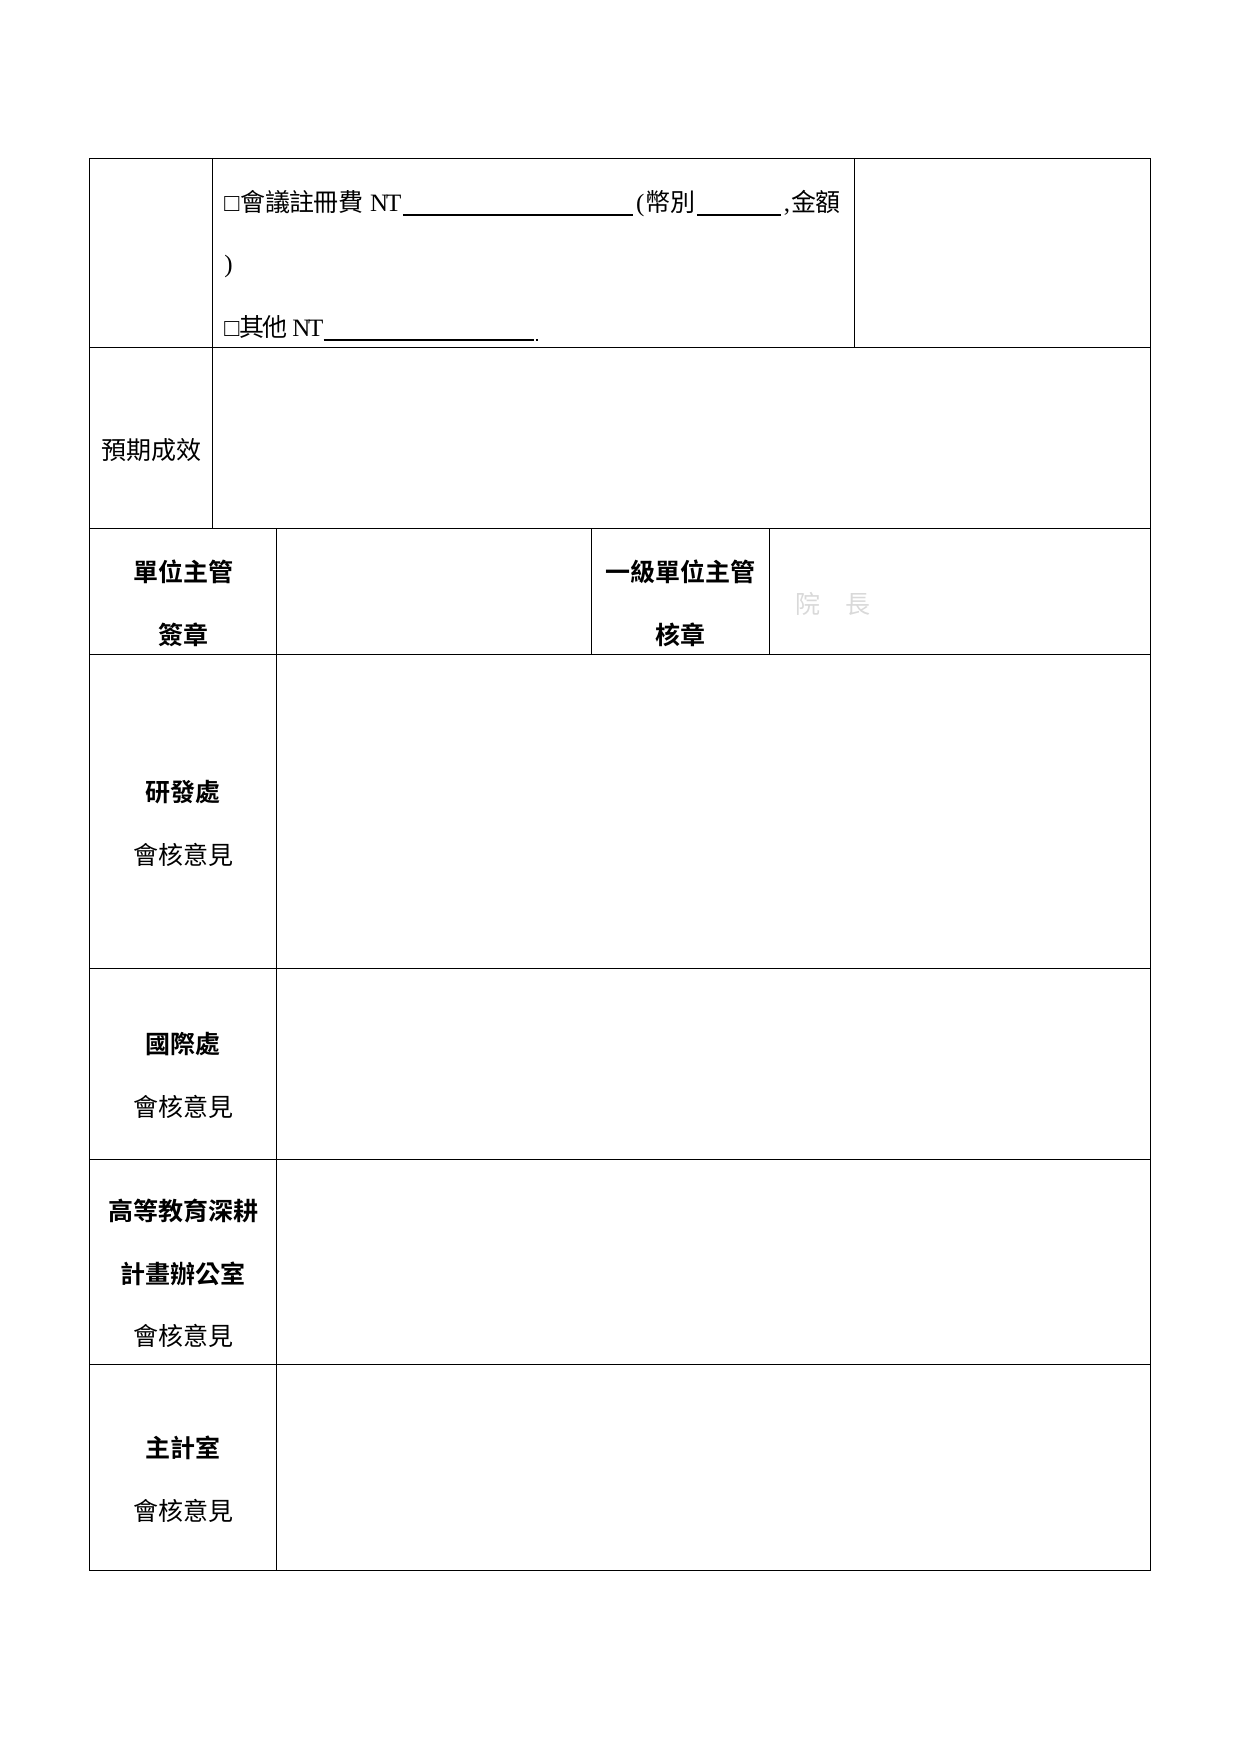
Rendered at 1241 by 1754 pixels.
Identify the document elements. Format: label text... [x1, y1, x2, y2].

table_cell 一級單位主管 核章 [592, 529, 769, 654]
table_cell □會議註冊費NT (幣別 ,金額 ) □其他NT [213, 159, 854, 347]
table_cell 高等教育深耕計畫辦公室 會核意見 [90, 1160, 276, 1364]
table_cell [277, 655, 1150, 968]
table_cell 研發處 會核意見 [90, 655, 276, 968]
table_cell 預期成效 [90, 348, 212, 528]
table_cell [277, 969, 1150, 1159]
table_cell [277, 1365, 1150, 1569]
table_cell [213, 348, 1150, 528]
table_cell 單位主管 簽章 [90, 529, 276, 654]
table_cell [277, 1160, 1150, 1364]
table_cell 主計室 會核意見 [90, 1365, 276, 1569]
table_cell 院 長 [770, 529, 1150, 654]
table_cell [855, 159, 1150, 347]
table_cell 國際處 會核意見 [90, 969, 276, 1159]
table_cell [90, 159, 212, 347]
table_cell [277, 529, 591, 654]
